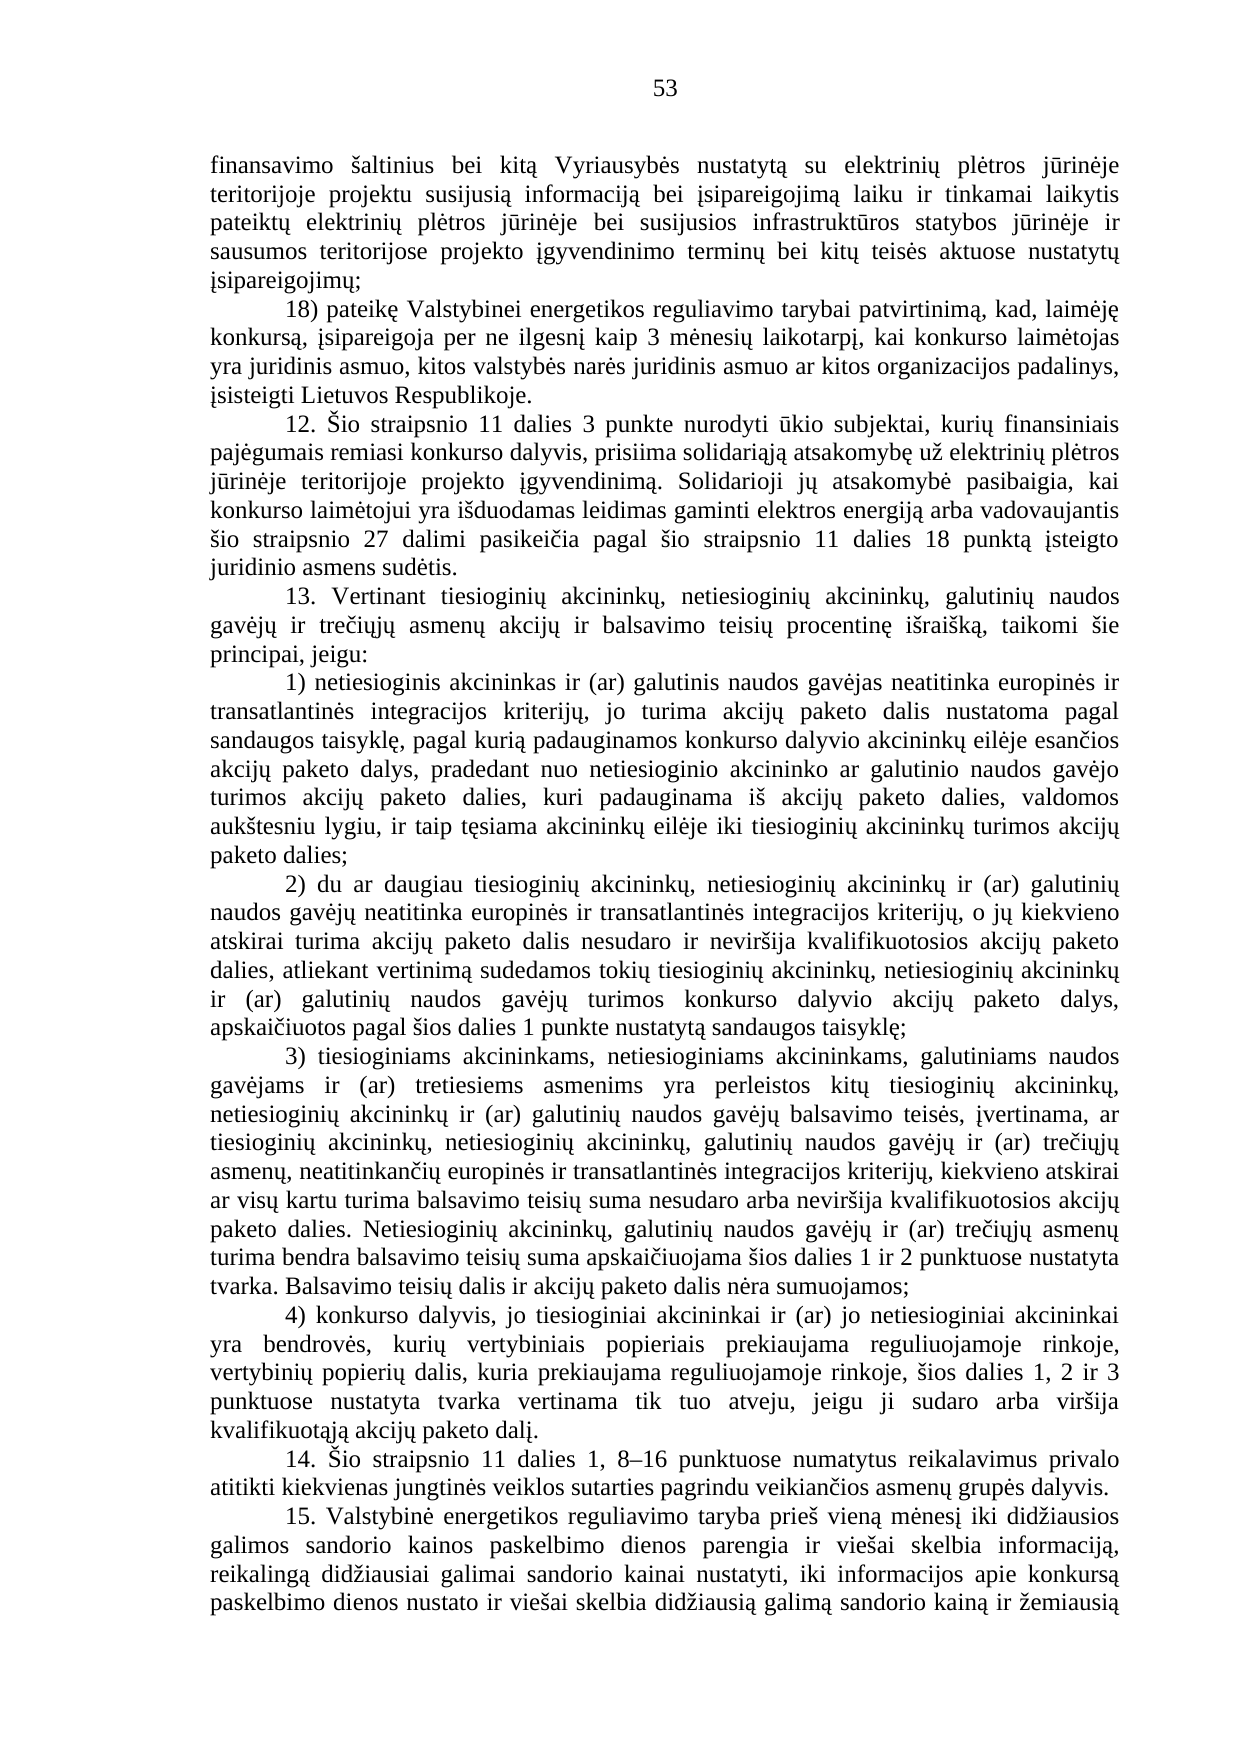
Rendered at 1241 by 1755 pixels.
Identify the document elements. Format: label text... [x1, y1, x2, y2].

text 2) du ar daugiau tiesioginių akcininkų, netiesioginių akcininkų ir (ar) galutinių naudos gavėjų neatitinka europinės ir transatlantinės integracijos kriterijų, o jų kiekvieno atskirai turima akcijų paketo dalis nesudaro ir neviršija kvalifikuotosios akcijų paketo dalies, atliekant vertinimą sudedamos tokių tiesioginių akcininkų, netiesioginių akcininkų ir (ar) galutinių naudos gavėjų turimos konkurso dalyvio akcijų paketo dalys, apskaičiuotos pagal šios dalies 1 punkte nustatytą sandaugos taisyklę; [210, 869, 1120, 1041]
text 13. Vertinant tiesioginių akcininkų, netiesioginių akcininkų, galutinių naudos gavėjų ir trečiųjų asmenų akcijų ir balsavimo teisių procentinę išraišką, taikomi šie principai, jeigu: [210, 581, 1120, 667]
text 14. Šio straipsnio 11 dalies 1, 8–16 punktuose numatytus reikalavimus privalo atitikti kiekvienas jungtinės veiklos sutarties pagrindu veikiančios asmenų grupės dalyvis. [210, 1444, 1120, 1501]
text finansavimo šaltinius bei kitą Vyriausybės nustatytą su elektrinių plėtros jūrinėje teritorijoje projektu susijusią informaciją bei įsipareigojimą laiku ir tinkamai laikytis pateiktų elektrinių plėtros jūrinėje bei susijusios infrastruktūros statybos jūrinėje ir sausumos teritorijose projekto įgyvendinimo terminų bei kitų teisės aktuose nustatytų įsipareigojimų; [210, 150, 1120, 294]
text 3) tiesioginiams akcininkams, netiesioginiams akcininkams, galutiniams naudos gavėjams ir (ar) tretiesiems asmenims yra perleistos kitų tiesioginių akcininkų, netiesioginių akcininkų ir (ar) galutinių naudos gavėjų balsavimo teisės, įvertinama, ar tiesioginių akcininkų, netiesioginių akcininkų, galutinių naudos gavėjų ir (ar) trečiųjų asmenų, neatitinkančių europinės ir transatlantinės integracijos kriterijų, kiekvieno atskirai ar visų kartu turima balsavimo teisių suma nesudaro arba neviršija kvalifikuotosios akcijų paketo dalies. Netiesioginių akcininkų, galutinių naudos gavėjų ir (ar) trečiųjų asmenų turima bendra balsavimo teisių suma apskaičiuojama šios dalies 1 ir 2 punktuose nustatyta tvarka. Balsavimo teisių dalis ir akcijų paketo dalis nėra sumuojamos; [210, 1041, 1120, 1300]
text 15. Valstybinė energetikos reguliavimo taryba prieš vieną mėnesį iki didžiausios galimos sandorio kainos paskelbimo dienos parengia ir viešai skelbia informaciją, reikalingą didžiausiai galimai sandorio kainai nustatyti, iki informacijos apie konkursą paskelbimo dienos nustato ir viešai skelbia didžiausią galimą sandorio kainą ir žemiausią [210, 1501, 1120, 1616]
text 1) netiesioginis akcininkas ir (ar) galutinis naudos gavėjas neatitinka europinės ir transatlantinės integracijos kriterijų, jo turima akcijų paketo dalis nustatoma pagal sandaugos taisyklę, pagal kurią padauginamos konkurso dalyvio akcininkų eilėje esančios akcijų paketo dalys, pradedant nuo netiesioginio akcininko ar galutinio naudos gavėjo turimos akcijų paketo dalies, kuri padauginama iš akcijų paketo dalies, valdomos aukštesniu lygiu, ir taip tęsiama akcininkų eilėje iki tiesioginių akcininkų turimos akcijų paketo dalies; [210, 667, 1120, 869]
text 12. Šio straipsnio 11 dalies 3 punkte nurodyti ūkio subjektai, kurių finansiniais pajėgumais remiasi konkurso dalyvis, prisiima solidariąją atsakomybę už elektrinių plėtros jūrinėje teritorijoje projekto įgyvendinimą. Solidarioji jų atsakomybė pasibaigia, kai konkurso laimėtojui yra išduodamas leidimas gaminti elektros energiją arba vadovaujantis šio straipsnio 27 dalimi pasikeičia pagal šio straipsnio 11 dalies 18 punktą įsteigto juridinio asmens sudėtis. [210, 409, 1120, 581]
text 18) pateikę Valstybinei energetikos reguliavimo tarybai patvirtinimą, kad, laimėję konkursą, įsipareigoja per ne ilgesnį kaip 3 mėnesių laikotarpį, kai konkurso laimėtojas yra juridinis asmuo, kitos valstybės narės juridinis asmuo ar kitos organizacijos padalinys, įsisteigti Lietuvos Respublikoje. [210, 294, 1120, 409]
text 4) konkurso dalyvis, jo tiesioginiai akcininkai ir (ar) jo netiesioginiai akcininkai yra bendrovės, kurių vertybiniais popieriais prekiaujama reguliuojamoje rinkoje, vertybinių popierių dalis, kuria prekiaujama reguliuojamoje rinkoje, šios dalies 1, 2 ir 3 punktuose nustatyta tvarka vertinama tik tuo atveju, jeigu ji sudaro arba viršija kvalifikuotąją akcijų paketo dalį. [210, 1300, 1120, 1444]
